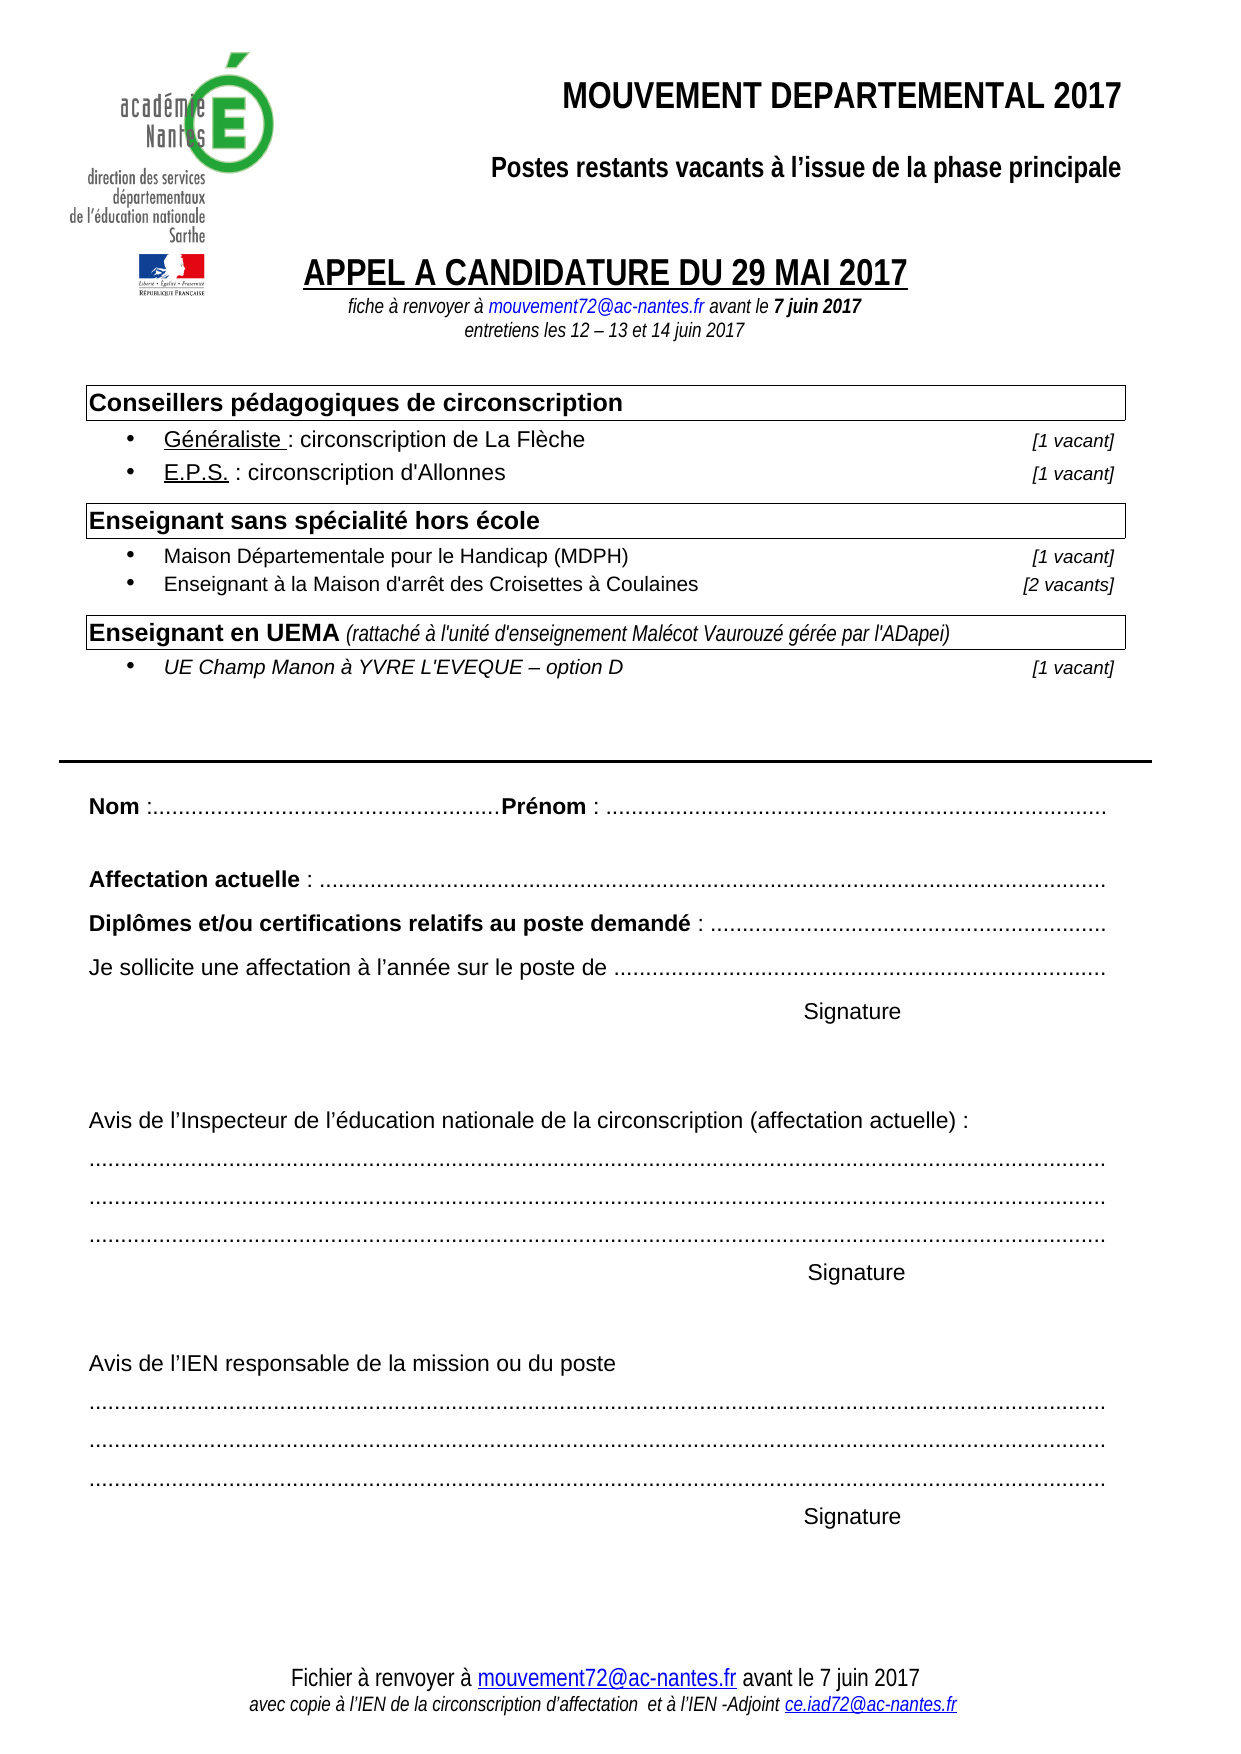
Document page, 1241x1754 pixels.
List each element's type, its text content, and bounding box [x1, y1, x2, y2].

text Conseillers pédagogiques de circonscription [87, 386, 1125, 420]
text Je sollicite une affectation à l’année sur le poste de [89, 954, 1122, 981]
text Affectation actuelle : [89, 866, 1122, 892]
text Signature [89, 1503, 1122, 1529]
picture [70, 52, 277, 296]
list Enseignant à la Maison d'arrêt des Croisettes à Coulaines [2 vacants] [126, 572, 1122, 597]
text Avis de l’IEN responsable de la mission ou du poste [89, 1350, 1122, 1377]
text Signature [89, 998, 1122, 1025]
text Diplômes et/ou certifications relatifs au poste demandé : [89, 910, 1122, 937]
text Enseignant sans spécialité hors école [87, 504, 1125, 538]
list Généraliste : circonscription de La Flèche [1 vacant] [126, 426, 1122, 453]
text Enseignant en UEMA (rattaché à l'unité d'enseignement Malécot Vaurouzé gérée par l'ADapei) [87, 616, 1125, 649]
list E.P.S. : circonscription d'Allonnes [1 vacant] [126, 458, 1122, 485]
list UE Champ Manon à YVRE L'EVEQUE – option D [1 vacant] [126, 655, 1122, 680]
text Avis de l’Inspecteur de l’éducation nationale de la circonscription (affectation actuelle) : [89, 1107, 1122, 1133]
text Signature [89, 1259, 1122, 1286]
list Maison Départementale pour le Handicap (MDPH) [1 vacant] [126, 544, 1122, 569]
text Nom : Prénom : [59, 763, 1152, 848]
